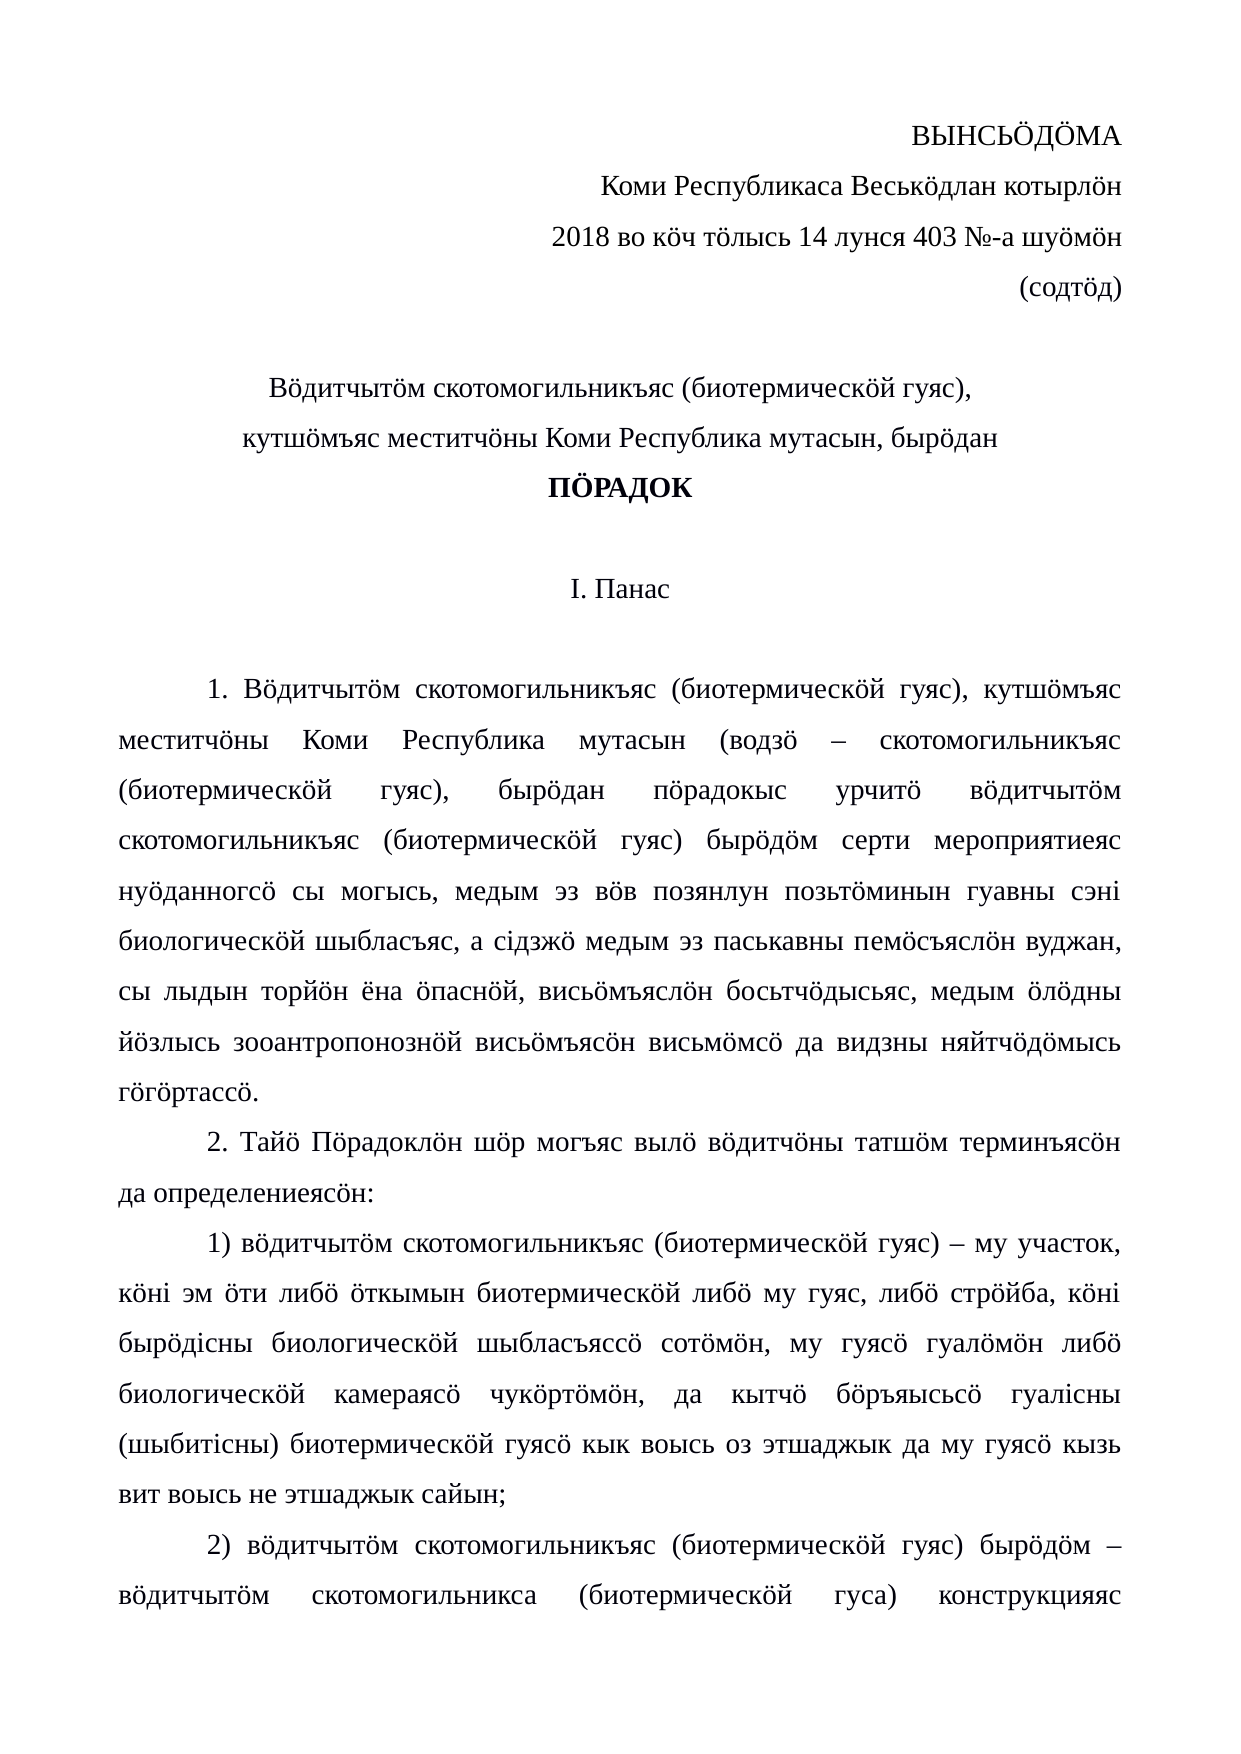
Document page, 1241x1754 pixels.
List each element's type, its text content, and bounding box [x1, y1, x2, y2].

text 2018 во кӧч тӧлысь 14 лунся 403 №-а шуӧмӧн [118, 219, 1122, 252]
text I. Панас [118, 571, 1122, 604]
text ВЫНСЬӦДӦМА [118, 118, 1122, 152]
text ПӦРАДОК [118, 470, 1122, 504]
text кутшӧмъяс меститчӧны Коми Республика мутасын, бырӧдан [118, 420, 1122, 453]
text Коми Республикаса Веськӧдлан котырлӧн [118, 168, 1122, 202]
text 1) вӧдитчытӧм скотомогильникъяс (биотермическӧй гуяс) – му участок, кӧні эм ӧти либӧ ӧткымын биотермическӧй либӧ му гуяс, либӧ стрӧйба, кӧні бырӧдісны биологическӧй шыбласъяссӧ сотӧмӧн, му гуясӧ гуалӧмӧн либӧ биологическӧй камераясӧ чукӧртӧмӧн, да кытчӧ бӧръяысьсӧ гуалісны (шыбитісны) биотермическӧй гуясӧ кык воысь оз этшаджык да му гуясӧ кызь вит воысь не этшаджык сайын; [118, 1225, 1122, 1510]
text 1. Вӧдитчытӧм скотомогильникъяс (биотермическӧй гуяс), кутшӧмъяс меститчӧны Коми Республика мутасын (водзӧ – скотомогильникъяс (биотермическӧй гуяс), бырӧдан пӧрадокыс урчитӧ вӧдитчытӧм скотомогильникъяс (биотермическӧй гуяс) бырӧдӧм серти мероприятиеяс нуӧданногсӧ сы могысь, медым эз вӧв позянлун позьтӧминын гуавны сэні биологическӧй шыбласъяс, а сідзжӧ медым эз паськавны пемӧсъяслӧн вуджан, сы лыдын торйӧн ёна ӧпаснӧй, висьӧмъяслӧн босьтчӧдысьяс, медым ӧлӧдны йӧзлысь зооантропонознӧй висьӧмъясӧн висьмӧмсӧ да видзны няйтчӧдӧмысь гӧгӧртассӧ. [118, 672, 1122, 1108]
text 2. Тайӧ Пӧрадоклӧн шӧр могъяс вылӧ вӧдитчӧны татшӧм терминъясӧн да определениеясӧн: [118, 1124, 1122, 1208]
text (содтӧд) [118, 269, 1122, 303]
text Вӧдитчытӧм скотомогильникъяс (биотермическӧй гуяс), [118, 370, 1122, 403]
text 2) вӧдитчытӧм скотомогильникъяс (биотермическӧй гуяс) бырӧдӧм – вӧдитчытӧм скотомогильникса (биотермическӧй гуса) конструкцияяс [118, 1527, 1122, 1611]
